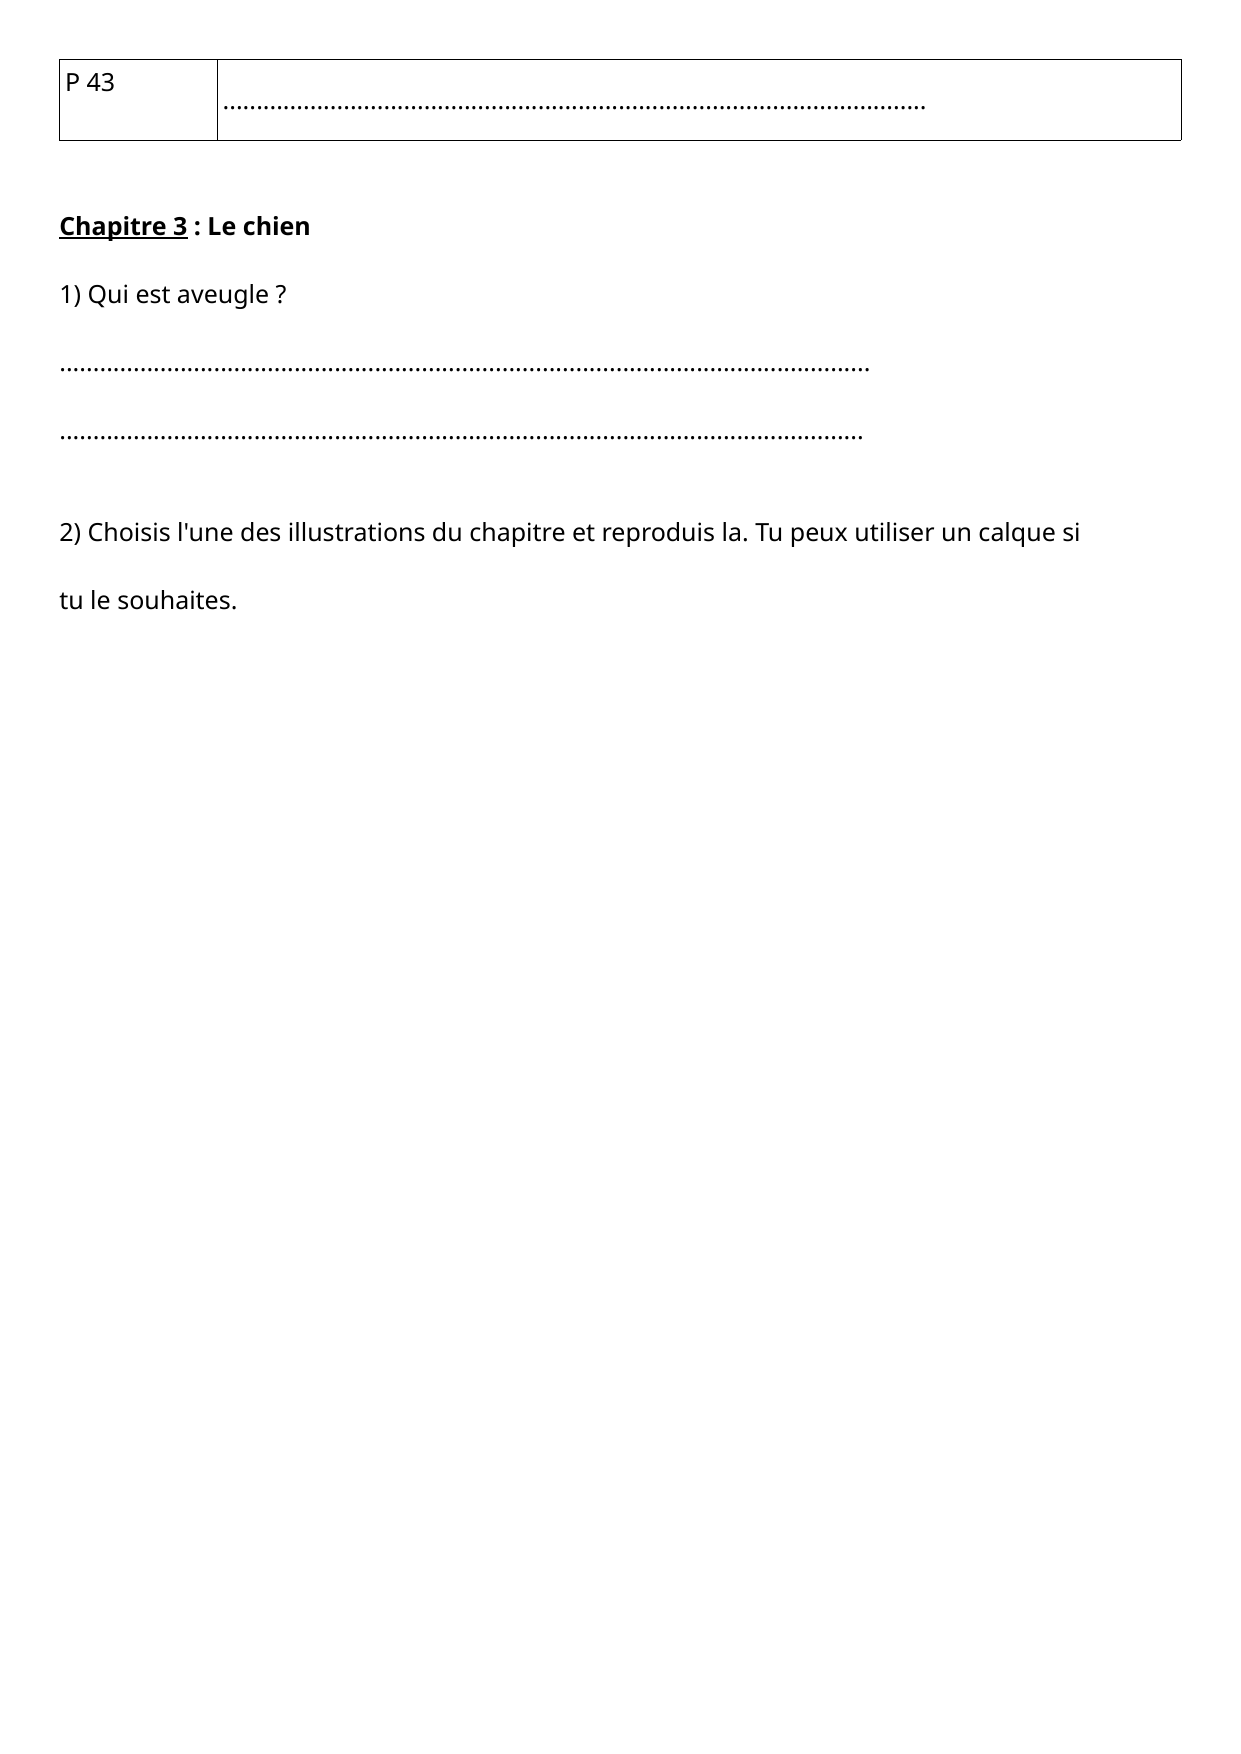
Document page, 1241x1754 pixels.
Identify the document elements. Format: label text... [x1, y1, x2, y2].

table_cell P 43 [60, 60, 217, 140]
text 1) Qui est aveugle ? [59, 276, 1181, 311]
text ........................................................................................................................ [59, 413, 1181, 447]
text Chapitre 3 : Le chien [59, 208, 1181, 242]
text 2) Choisis l'une des illustrations du chapitre et reproduis la. Tu peux utiliser un calque si [59, 515, 1181, 549]
table_cell ......................................................................................................... [218, 60, 1181, 140]
text tu le souhaites. [59, 583, 1181, 617]
text ......................................................................................................................... [59, 344, 1181, 379]
